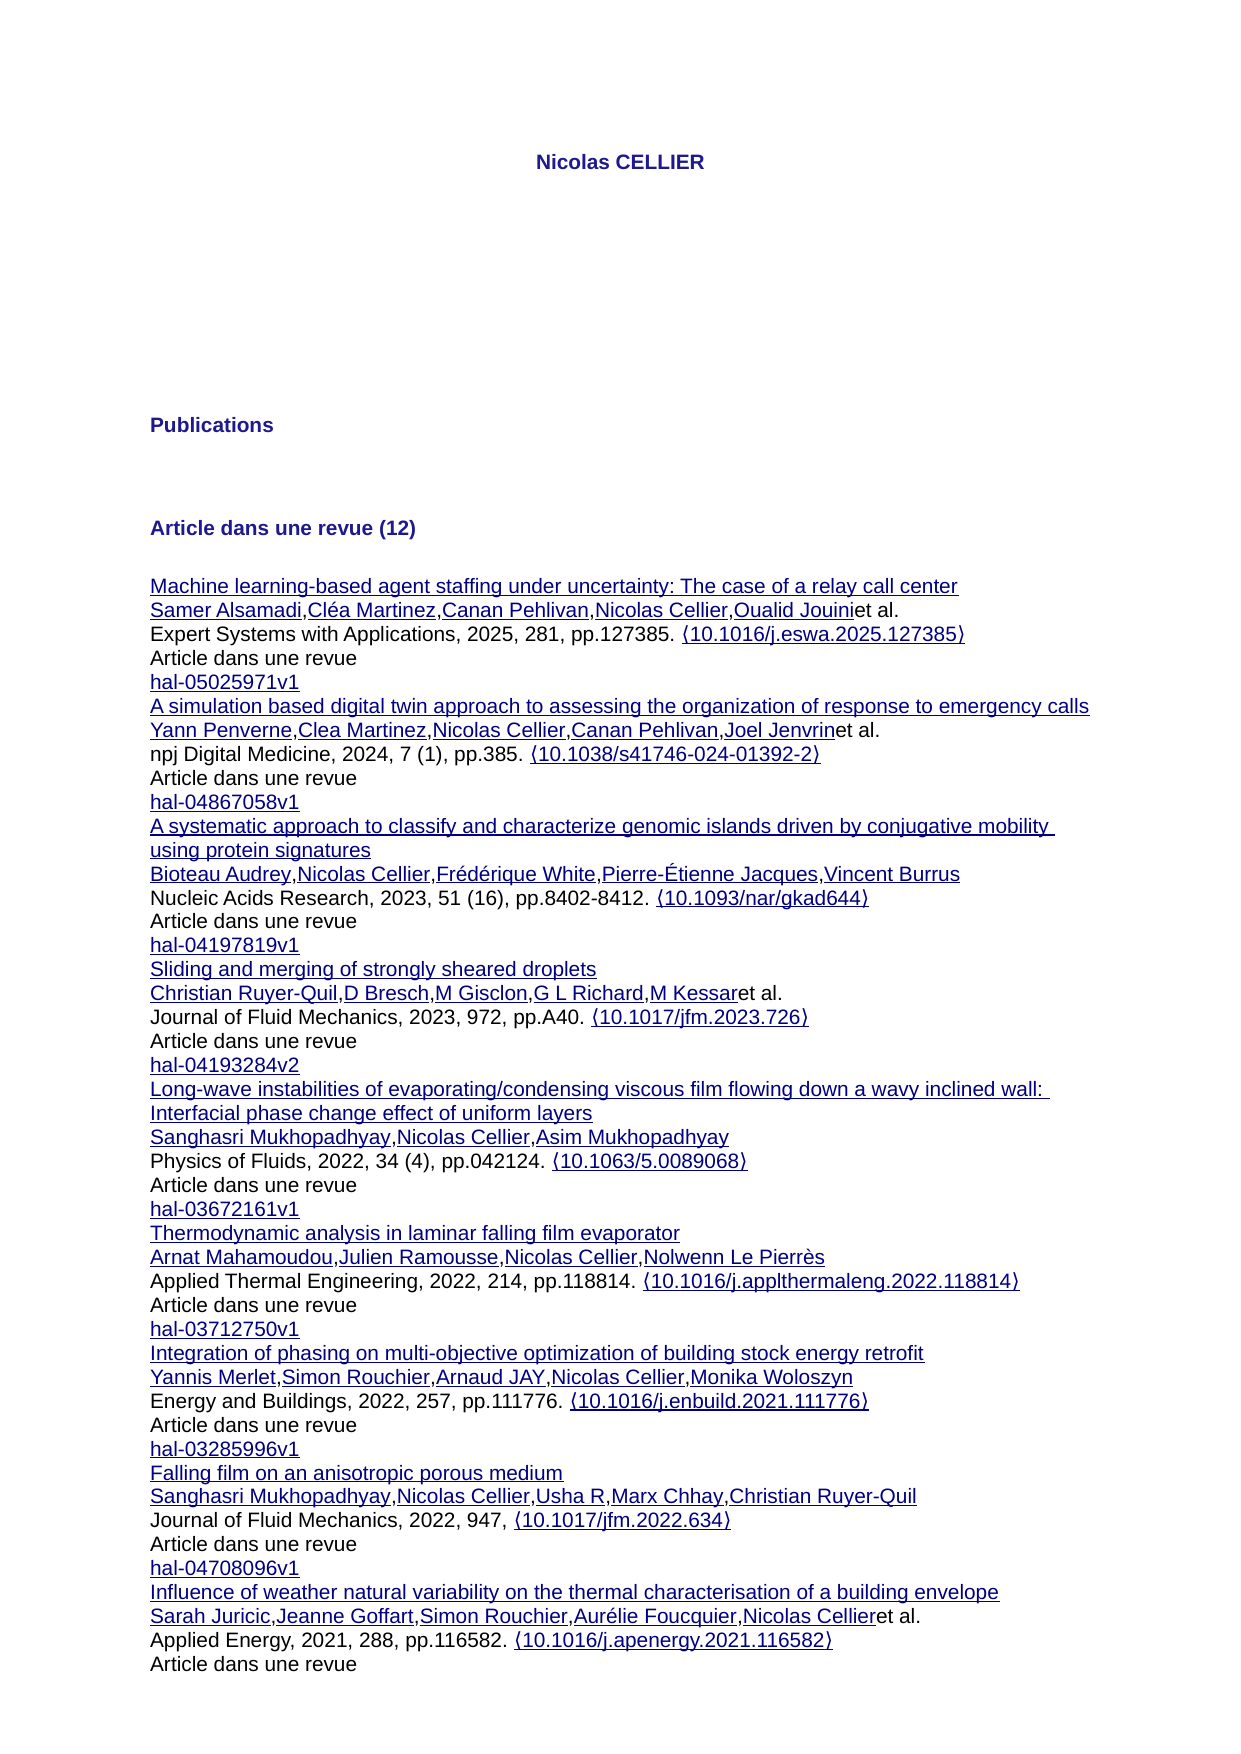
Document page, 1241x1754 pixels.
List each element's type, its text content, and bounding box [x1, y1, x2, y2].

table_cell Yann Penverne,Clea Martinez,Nicolas Cellier,Canan Pehlivan,Joel Jenvrinet al. npj Digital Medicine, 2024, 7 (1), pp.385. ⟨10.1038/s41746-024-01392-2⟩ Article dans une revue hal-04867058v1 [150, 716, 1090, 813]
table_header Machine learning-based agent staffing under uncertainty: The case of a relay call center Samer Alsamadi,Cléa Martinez,Canan Pehlivan,Nicolas Cellier,Oualid Jouiniet al. Expert Systems with Applications, 2025, 281, pp.127385. ⟨10.1016/j.eswa.2025.127385⟩ Article dans une revue hal-05025971v1 [150, 574, 1090, 694]
table_cell A systematic approach to classify and characterize genomic islands driven by conjugative mobility using protein signatures Bioteau Audrey,Nicolas Cellier,Frédérique White,Pierre-Étienne Jacques,Vincent Burrus Nucleic Acids Research, 2023, 51 (16), pp.8402-8412. ⟨10.1093/nar/gkad644⟩ Article dans une revue hal-04197819v1 [150, 814, 1090, 957]
table_cell Sliding and merging of strongly sheared droplets Christian Ruyer-Quil,D Bresch,M Gisclon,G L Richard,M Kessaret al. Journal of Fluid Mechanics, 2023, 972, pp.A40. ⟨10.1017/jfm.2023.726⟩ Article dans une revue hal-04193284v2 [150, 957, 1090, 1077]
table_cell Influence of weather natural variability on the thermal characterisation of a building envelope Sarah Juricic,Jeanne Goffart,Simon Rouchier,Aurélie Foucquier,Nicolas Cellieret al. Applied Energy, 2021, 288, pp.116582. ⟨10.1016/j.apenergy.2021.116582⟩ Article dans une revue [150, 1580, 1090, 1676]
table_cell Falling film on an anisotropic porous medium Sanghasri Mukhopadhyay,Nicolas Cellier,Usha R,Marx Chhay,Christian Ruyer-Quil Journal of Fluid Mechanics, 2022, 947, ⟨10.1017/jfm.2022.634⟩ Article dans une revue hal-04708096v1 [150, 1460, 1090, 1580]
subtitle Article dans une revue (12) [150, 516, 1090, 539]
table_cell A simulation based digital twin approach to assessing the organization of response to emergency calls [150, 694, 1090, 715]
table_cell Thermodynamic analysis in laminar falling film evaporator Arnat Mahamoudou,Julien Ramousse,Nicolas Cellier,Nolwenn Le Pierrès Applied Thermal Engineering, 2022, 214, pp.118814. ⟨10.1016/j.applthermaleng.2022.118814⟩ Article dans une revue hal-03712750v1 [150, 1221, 1090, 1341]
subtitle Publications [150, 412, 1090, 436]
subtitle Nicolas CELLIER [150, 150, 1090, 174]
table_cell Long-wave instabilities of evaporating/condensing viscous film flowing down a wavy inclined wall: Interfacial phase change effect of uniform layers Sanghasri Mukhopadhyay,Nicolas Cellier,Asim Mukhopadhyay Physics of Fluids, 2022, 34 (4), pp.042124. ⟨10.1063/5.0089068⟩ Article dans une revue hal-03672161v1 [150, 1077, 1090, 1221]
table_cell Integration of phasing on multi-objective optimization of building stock energy retrofit Yannis Merlet,Simon Rouchier,Arnaud JAY,Nicolas Cellier,Monika Woloszyn Energy and Buildings, 2022, 257, pp.111776. ⟨10.1016/j.enbuild.2021.111776⟩ Article dans une revue hal-03285996v1 [150, 1341, 1090, 1460]
